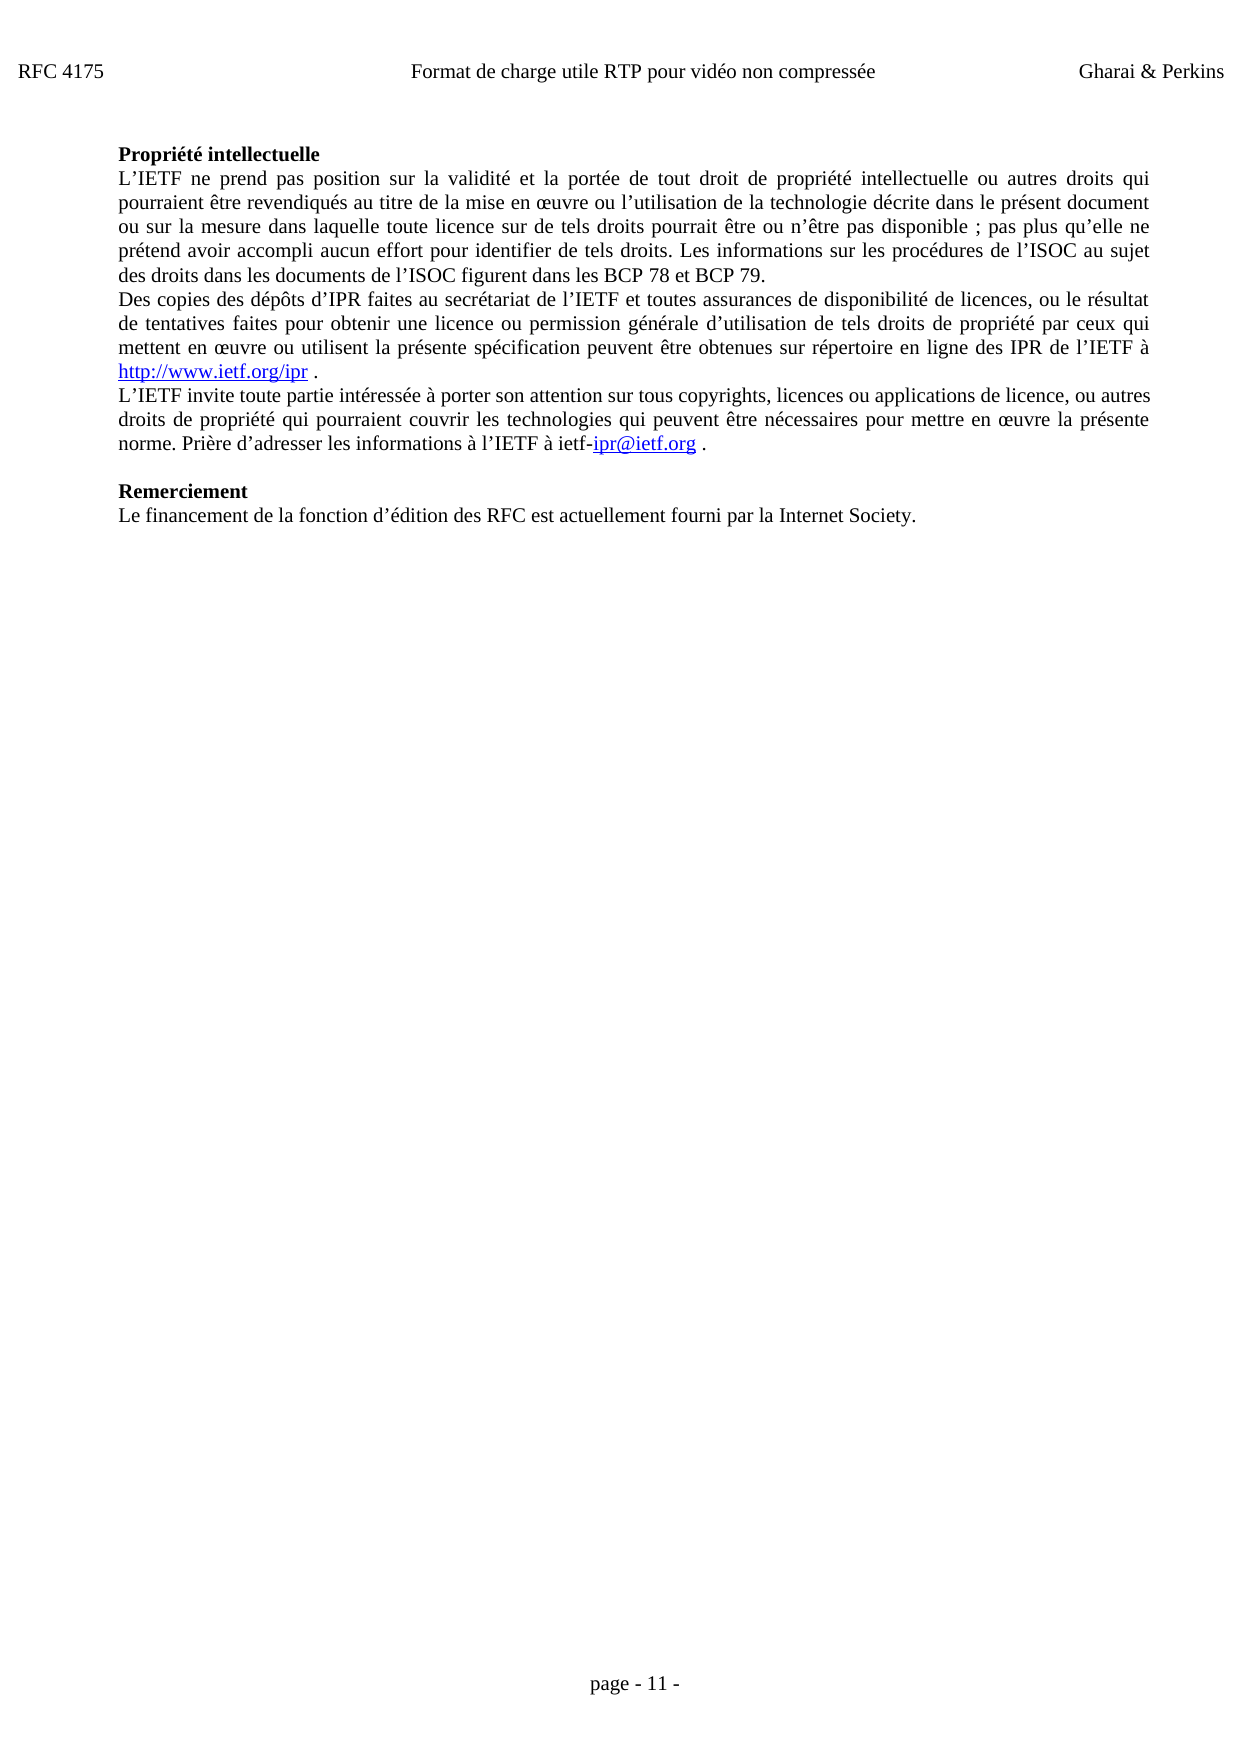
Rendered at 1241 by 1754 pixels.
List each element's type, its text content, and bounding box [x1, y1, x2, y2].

text Des copies des dépôts d’IPR faites au secrétariat de l’IETF et toutes assurances de disponibilité de licences, ou le résultat de tentatives faites pour obtenir une licence ou permission générale d’utilisation de tels droits de propriété par ceux qui mettent en œuvre ou utilisent la présente spécification peuvent être obtenues sur répertoire en ligne des IPR de l’IETF à http://www.ietf.org/ipr . [118, 287, 1152, 383]
text L’IETF invite toute partie intéressée à porter son attention sur tous copyrights, licences ou applications de licence, ou autres droits de propriété qui pourraient couvrir les technologies qui peuvent être nécessaires pour mettre en œuvre la présente norme. Prière d’adresser les informations à l’IETF à ietf-ipr@ietf.org . [118, 383, 1152, 455]
text L’IETF ne prend pas position sur la validité et la portée de tout droit de propriété intellectuelle ou autres droits qui pourraient être revendiqués au titre de la mise en œuvre ou l’utilisation de la technologie décrite dans le présent document ou sur la mesure dans laquelle toute licence sur de tels droits pourrait être ou n’être pas disponible ; pas plus qu’elle ne prétend avoir accompli aucun effort pour identifier de tels droits. Les informations sur les procédures de l’ISOC au sujet des droits dans les documents de l’ISOC figurent dans les BCP 78 et BCP 79. [118, 166, 1152, 287]
text Remerciement [118, 479, 1152, 503]
text Le financement de la fonction d’édition des RFC est actuellement fourni par la Internet Society. [118, 503, 1152, 527]
text Propriété intellectuelle [118, 142, 1152, 166]
